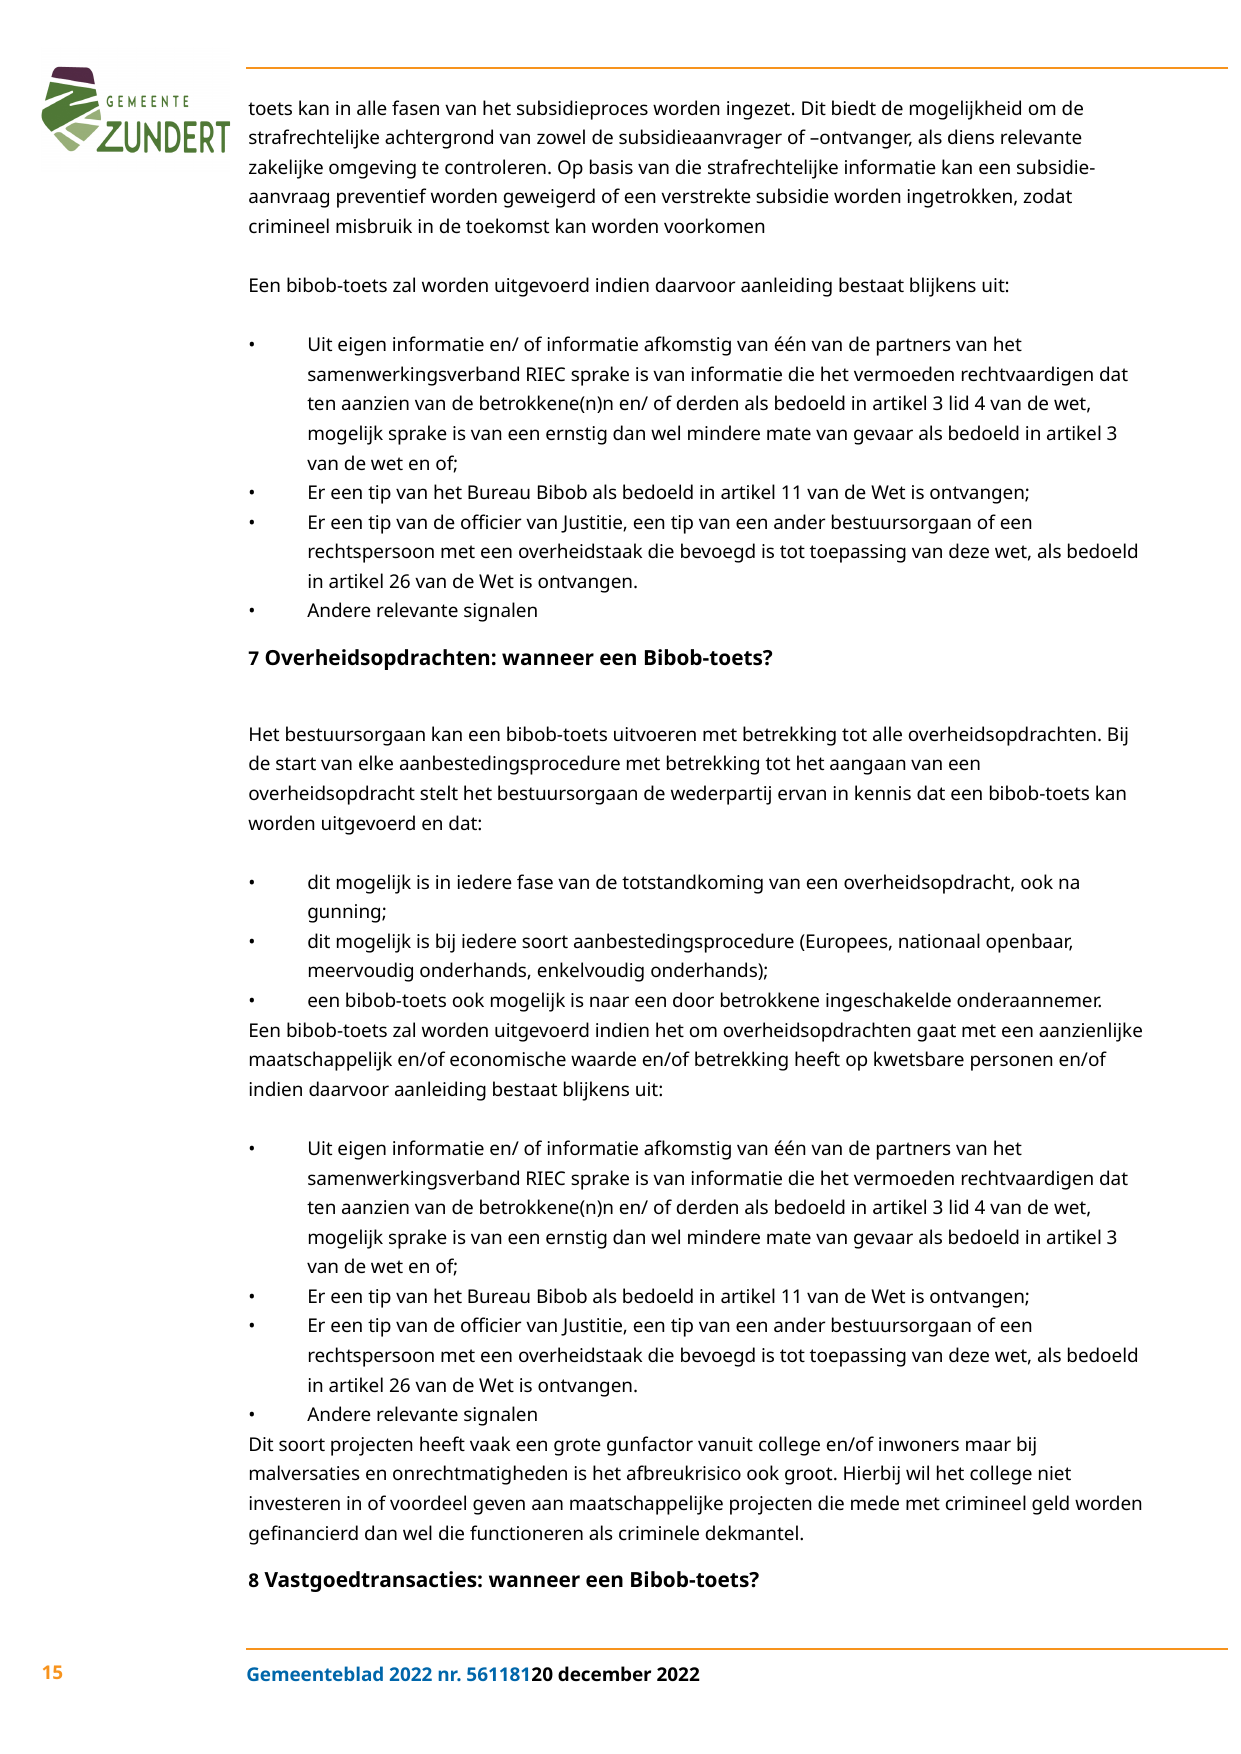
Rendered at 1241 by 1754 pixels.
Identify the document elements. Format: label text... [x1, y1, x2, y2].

text toets kan in alle fasen van het subsidieproces worden ingezet. Dit biedt de mogelijkheid om de strafrechtelijke achtergrond van zowel de subsidieaanvrager of –ontvanger, als diens relevante zakelijke omgeving te controleren. Op basis van die strafrechtelijke informatie kan een subsidie-aanvraag preventief worden geweigerd of een verstrekte subsidie worden ingetrokken, zodat crimineel misbruik in de toekomst kan worden voorkomen [248, 95, 1152, 239]
list Er een tip van de officier van Justitie, een tip van een ander bestuursorgaan of een rechtspersoon met een overheidstaak die bevoegd is tot toepassing van deze wet, als bedoeld in artikel 26 van de Wet is ontvangen. [248, 1313, 1152, 1398]
picture [41, 47, 231, 172]
list dit mogelijk is in iedere fase van de totstandkoming van een overheidsopdracht, ook na gunning; [248, 869, 1152, 924]
list Uit eigen informatie en/ of informatie afkomstig van één van de partners van het samenwerkingsverband RIEC sprake is van informatie die het vermoeden rechtvaardigen dat ten aanzien van de betrokkene(n)n en/ of derden als bedoeld in artikel 3 lid 4 van de wet, mogelijk sprake is van een ernstig dan wel mindere mate van gevaar als bedoeld in artikel 3 van de wet en of; [248, 331, 1152, 476]
list Andere relevante signalen [248, 1401, 1152, 1427]
list een bibob-toets ook mogelijk is naar een door betrokkene ingeschakelde onderaannemer. [248, 987, 1152, 1013]
text Dit soort projecten heeft vaak een grote gunfactor vanuit college en/of inwoners maar bij malversaties en onrechtmatigheden is het afbreukrisico ook groot. Hierbij wil het college niet investeren in of voordeel geven aan maatschappelijke projecten die mede met crimineel geld worden gefinancierd dan wel die functioneren als criminele dekmantel. [248, 1431, 1152, 1546]
list Uit eigen informatie en/ of informatie afkomstig van één van de partners van het samenwerkingsverband RIEC sprake is van informatie die het vermoeden rechtvaardigen dat ten aanzien van de betrokkene(n)n en/ of derden als bedoeld in artikel 3 lid 4 van de wet, mogelijk sprake is van een ernstig dan wel mindere mate van gevaar als bedoeld in artikel 3 van de wet en of; [248, 1135, 1152, 1279]
list dit mogelijk is bij iedere soort aanbestedingsprocedure (Europees, nationaal openbaar, meervoudig onderhands, enkelvoudig onderhands); [248, 928, 1152, 983]
list Er een tip van de officier van Justitie, een tip van een ander bestuursorgaan of een rechtspersoon met een overheidstaak die bevoegd is tot toepassing van deze wet, als bedoeld in artikel 26 van de Wet is ontvangen. [248, 509, 1152, 594]
text Het bestuursorgaan kan een bibob-toets uitvoeren met betrekking tot alle overheidsopdrachten. Bij de start van elke aanbestedingsprocedure met betrekking tot het aangaan van een overheidsopdracht stelt het bestuursorgaan de wederpartij ervan in kennis dat een bibob-toets kan worden uitgevoerd en dat: [248, 721, 1152, 836]
list Er een tip van het Bureau Bibob als bedoeld in artikel 11 van de Wet is ontvangen; [248, 479, 1152, 505]
text 7 Overheidsopdrachten: wanneer een Bibob-toets? [248, 643, 1152, 672]
text 8 Vastgoedtransacties: wanneer een Bibob-toets? [248, 1565, 1152, 1594]
list Andere relevante signalen [248, 598, 1152, 623]
list Er een tip van het Bureau Bibob als bedoeld in artikel 11 van de Wet is ontvangen; [248, 1283, 1152, 1309]
text Een bibob-toets zal worden uitgevoerd indien daarvoor aanleiding bestaat blijkens uit: [248, 272, 1152, 298]
text Een bibob-toets zal worden uitgevoerd indien het om overheidsopdrachten gaat met een aanzienlijke maatschappelijk en/of economische waarde en/of betrekking heeft op kwetsbare personen en/of indien daarvoor aanleiding bestaat blijkens uit: [248, 1017, 1152, 1102]
